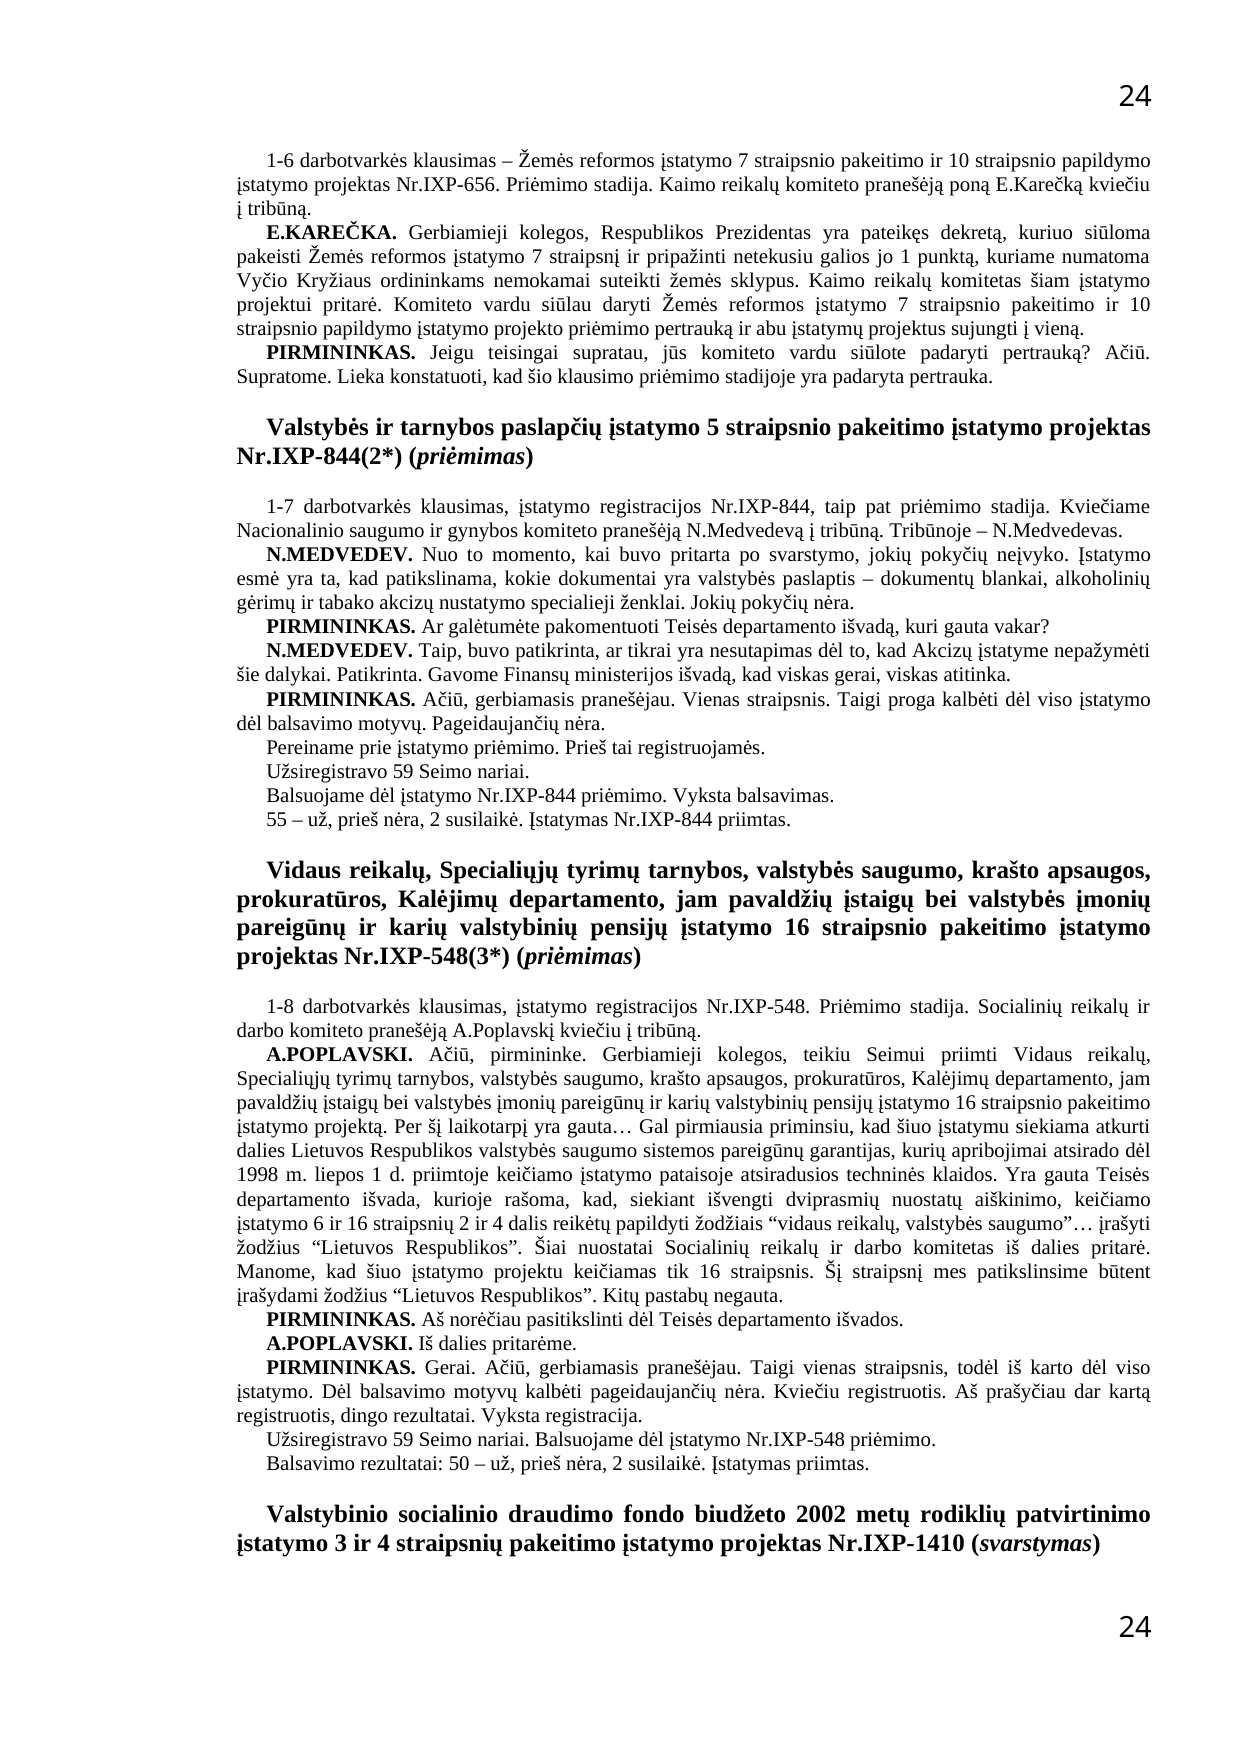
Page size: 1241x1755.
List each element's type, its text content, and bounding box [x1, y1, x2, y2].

text A.POPLAVSKI. Ačiū, pirmininke. Gerbiamieji kolegos, teikiu Seimui priimti Vidaus reikalų, Specialiųjų tyrimų tarnybos, valstybės saugumo, krašto apsaugos, prokuratūros, Kalėjimų departamento, jam pavaldžių įstaigų bei valstybės įmonių pareigūnų ir karių valstybinių pensijų įstatymo 16 straipsnio pakeitimo įstatymo projektą. Per šį laikotarpį yra gauta… Gal pirmiausia priminsiu, kad šiuo įstatymu siekiama atkurti dalies Lietuvos Respublikos valstybės saugumo sistemos pareigūnų garantijas, kurių apribojimai atsirado dėl 1998 m. liepos 1 d. priimtoje keičiamo įstatymo pataisoje atsiradusios techninės klaidos. Yra gauta Teisės departamento išvada, kurioje rašoma, kad, siekiant išvengti dviprasmių nuostatų aiškinimo, keičiamo įstatymo 6 ir 16 straipsnių 2 ir 4 dalis reikėtų papildyti žodžiais “vidaus reikalų, valstybės saugumo”… įrašyti žodžius “Lietuvos Respublikos”. Šiai nuostatai Socialinių reikalų ir darbo komitetas iš dalies pritarė. Manome, kad šiuo įstatymo projektu keičiamas tik 16 straipsnis. Šį straipsnį mes patikslinsime būtent įrašydami žodžius “Lietuvos Respublikos”. Kitų pastabų negauta. [236, 1042, 1152, 1307]
text PIRMININKAS. Aš norėčiau pasitikslinti dėl Teisės departamento išvados. [236, 1307, 1152, 1331]
text Pereiname prie įstatymo priėmimo. Prieš tai registruojamės. [236, 734, 1152, 759]
text Balsavimo rezultatai: 50 – už, prieš nėra, 2 susilaikė. Įstatymas priimtas. [236, 1451, 1152, 1475]
text N.MEDVEDEV. Nuo to momento, kai buvo pritarta po svarstymo, jokių pokyčių neįvyko. Įstatymo esmė yra ta, kad patikslinama, kokie dokumentai yra valstybės paslaptis – dokumentų blankai, alkoholinių gėrimų ir tabako akcizų nustatymo specialieji ženklai. Jokių pokyčių nėra. [236, 542, 1152, 614]
text PIRMININKAS. Ar galėtumėte pakomentuoti Teisės departamento išvadą, kuri gauta vakar? [236, 614, 1152, 638]
text E.KAREČKA. Gerbiamieji kolegos, Respublikos Prezidentas yra pateikęs dekretą, kuriuo siūloma pakeisti Žemės reformos įstatymo 7 straipsnį ir pripažinti netekusiu galios jo 1 punktą, kuriame numatoma Vyčio Kryžiaus ordininkams nemokamai suteikti žemės sklypus. Kaimo reikalų komitetas šiam įstatymo projektui pritarė. Komiteto vardu siūlau daryti Žemės reformos įstatymo 7 straipsnio pakeitimo ir 10 straipsnio papildymo įstatymo projekto priėmimo pertrauką ir abu įstatymų projektus sujungti į vieną. [236, 220, 1152, 340]
text PIRMININKAS. Jeigu teisingai supratau, jūs komiteto vardu siūlote padaryti pertrauką? Ačiū. Supratome. Lieka konstatuoti, kad šio klausimo priėmimo stadijoje yra padaryta pertrauka. [236, 340, 1152, 388]
text Užsiregistravo 59 Seimo nariai. [236, 759, 1152, 783]
text Užsiregistravo 59 Seimo nariai. Balsuojame dėl įstatymo Nr.IXP-548 priėmimo. [236, 1427, 1152, 1451]
text Vidaus reikalų, Specialiųjų tyrimų tarnybos, valstybės saugumo, krašto apsaugos, prokuratūros, Kalėjimų departamento, jam pavaldžių įstaigų bei valstybės įmonių pareigūnų ir karių valstybinių pensijų įstatymo 16 straipsnio pakeitimo įstatymo projektas Nr.IXP-548(3*) (priėmimas) [236, 855, 1152, 970]
text PIRMININKAS. Gerai. Ačiū, gerbiamasis pranešėjau. Taigi vienas straipsnis, todėl iš karto dėl viso įstatymo. Dėl balsavimo motyvų kalbėti pageidaujančių nėra. Kviečiu registruotis. Aš prašyčiau dar kartą registruotis, dingo rezultatai. Vyksta registracija. [236, 1355, 1152, 1427]
text Valstybinio socialinio draudimo fondo biudžeto 2002 metų rodiklių patvirtinimo įstatymo 3 ir 4 straipsnių pakeitimo įstatymo projektas Nr.IXP-1410 (svarstymas) [236, 1499, 1152, 1557]
text Valstybės ir tarnybos paslapčių įstatymo 5 straipsnio pakeitimo įstatymo projektas Nr.IXP-844(2*) (priėmimas) [236, 412, 1152, 470]
text N.MEDVEDEV. Taip, buvo patikrinta, ar tikrai yra nesutapimas dėl to, kad Akcizų įstatyme nepažymėti šie dalykai. Patikrinta. Gavome Finansų ministerijos išvadą, kad viskas gerai, viskas atitinka. [236, 638, 1152, 686]
text PIRMININKAS. Ačiū, gerbiamasis pranešėjau. Vienas straipsnis. Taigi proga kalbėti dėl viso įstatymo dėl balsavimo motyvų. Pageidaujančių nėra. [236, 686, 1152, 734]
text 1-6 darbotvarkės klausimas – Žemės reformos įstatymo 7 straipsnio pakeitimo ir 10 straipsnio papildymo įstatymo projektas Nr.IXP-656. Priėmimo stadija. Kaimo reikalų komiteto pranešėją poną E.Karečką kviečiu į tribūną. [236, 148, 1152, 220]
text Balsuojame dėl įstatymo Nr.IXP-844 priėmimo. Vyksta balsavimas. [236, 783, 1152, 807]
text 1-8 darbotvarkės klausimas, įstatymo registracijos Nr.IXP-548. Priėmimo stadija. Socialinių reikalų ir darbo komiteto pranešėją A.Poplavskį kviečiu į tribūną. [236, 994, 1152, 1042]
text A.POPLAVSKI. Iš dalies pritarėme. [236, 1331, 1152, 1355]
text 55 – už, prieš nėra, 2 susilaikė. Įstatymas Nr.IXP-844 priimtas. [236, 807, 1152, 831]
text 1-7 darbotvarkės klausimas, įstatymo registracijos Nr.IXP-844, taip pat priėmimo stadija. Kviečiame Nacionalinio saugumo ir gynybos komiteto pranešėją N.Medvedevą į tribūną. Tribūnoje – N.Medvedevas. [236, 494, 1152, 542]
